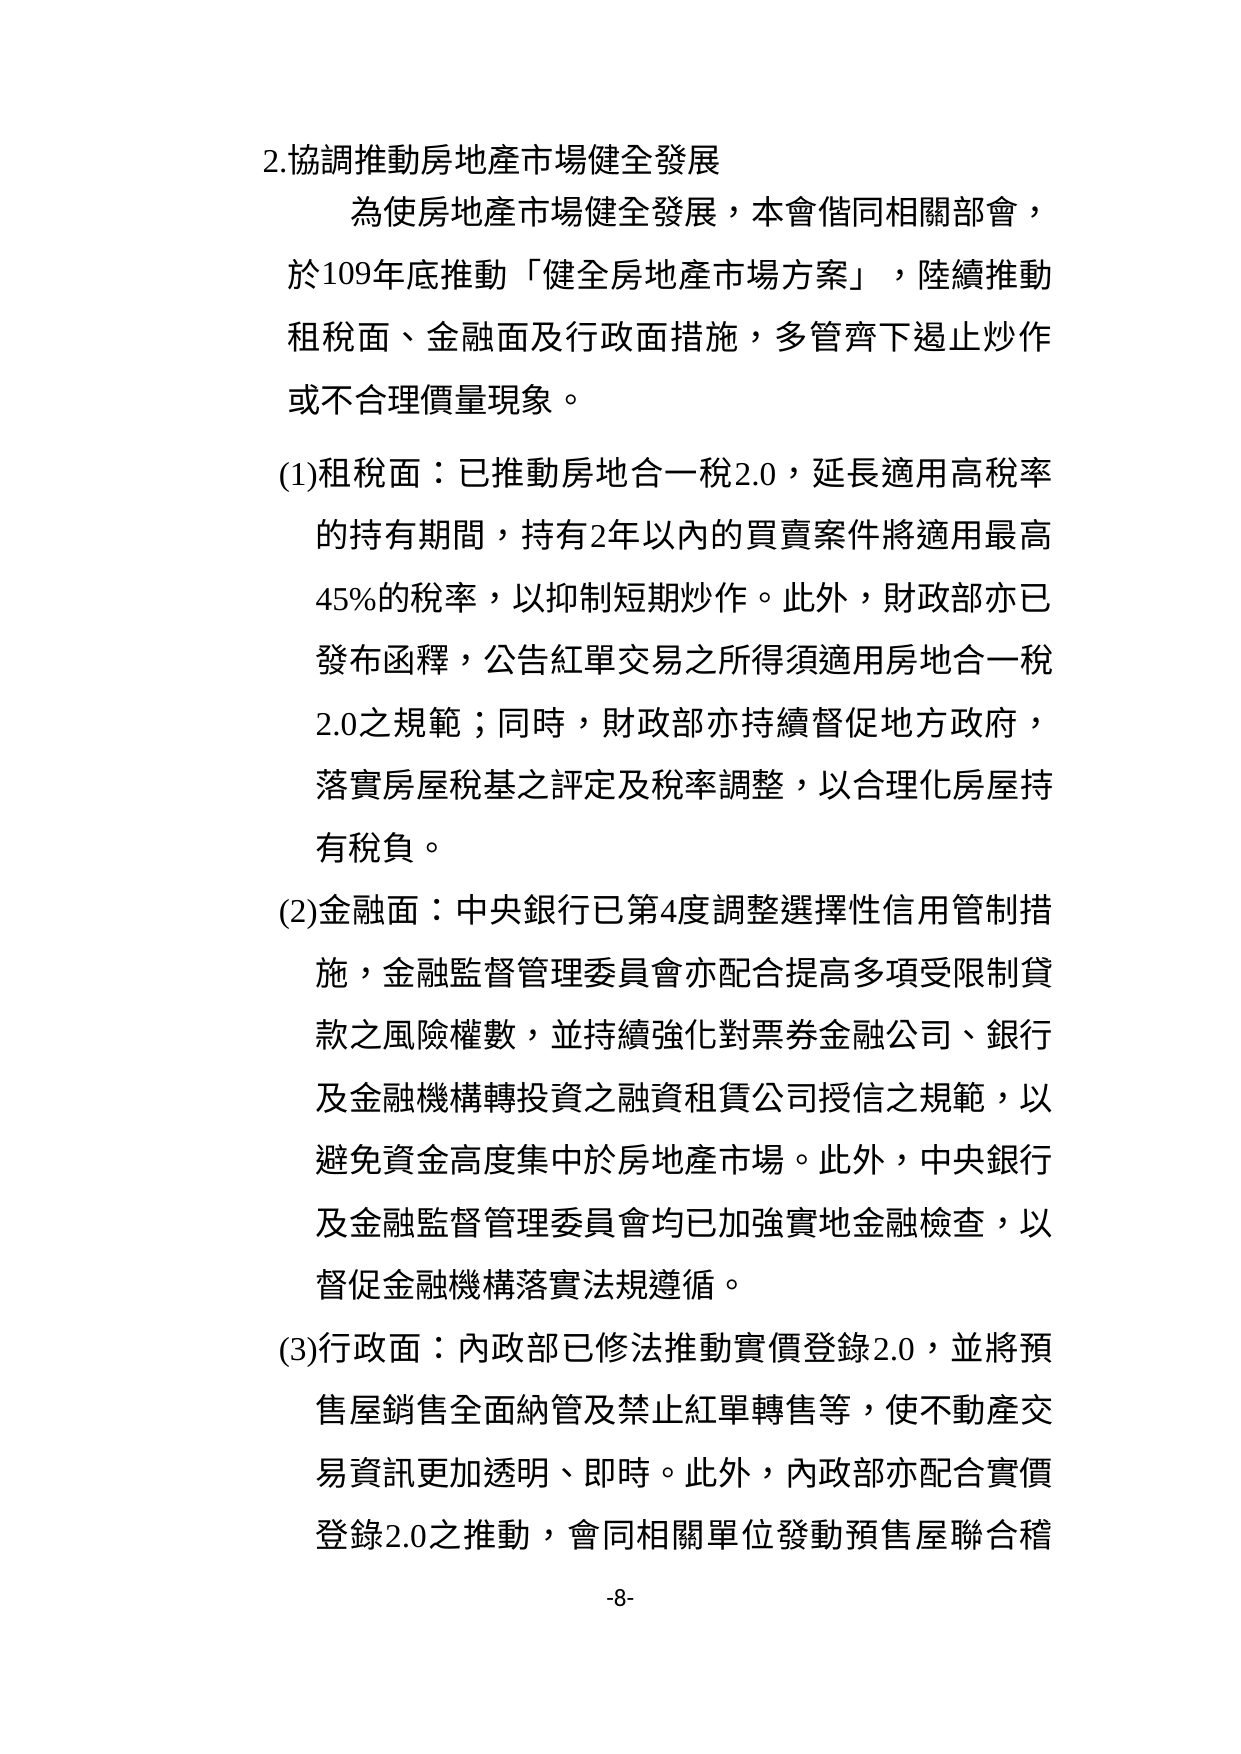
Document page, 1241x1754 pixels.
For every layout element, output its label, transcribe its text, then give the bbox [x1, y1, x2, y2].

text (2)金融面：中央銀行已第4度調整選擇性信用管制措施，金融監督管理委員會亦配合提高多項受限制貸款之風險權數，並持續強化對票券金融公司、銀行及金融機構轉投資之融資租賃公司授信之規範，以避免資金高度集中於房地產市場。此外，中央銀行及金融監督管理委員會均已加強實地金融檢查，以督促金融機構落實法規遵循。 [279, 867, 1053, 1304]
text 為使房地產市場健全發展，本會偕同相關部會，於109年底推動「健全房地產市場方案」，陸續推動租稅面、金融面及行政面措施，多管齊下遏止炒作或不合理價量現象。 [287, 179, 1053, 429]
text (3)行政面：內政部已修法推動實價登錄2.0，並將預售屋銷售全面納管及禁止紅單轉售等，使不動產交易資訊更加透明、即時。此外，內政部亦配合實價登錄2.0之推動，會同相關單位發動預售屋聯合稽 [279, 1304, 1053, 1554]
text (1)租稅面：已推動房地合一稅2.0，延長適用高稅率的持有期間，持有2年以內的買賣案件將適用最高45%的稅率，以抑制短期炒作。此外，財政部亦已發布函釋，公告紅單交易之所得須適用房地合一稅2.0之規範；同時，財政部亦持續督促地方政府，落實房屋稅基之評定及稅率調整，以合理化房屋持有稅負。 [279, 429, 1053, 867]
text 2.協調推動房地產市場健全發展 [262, 117, 1053, 179]
